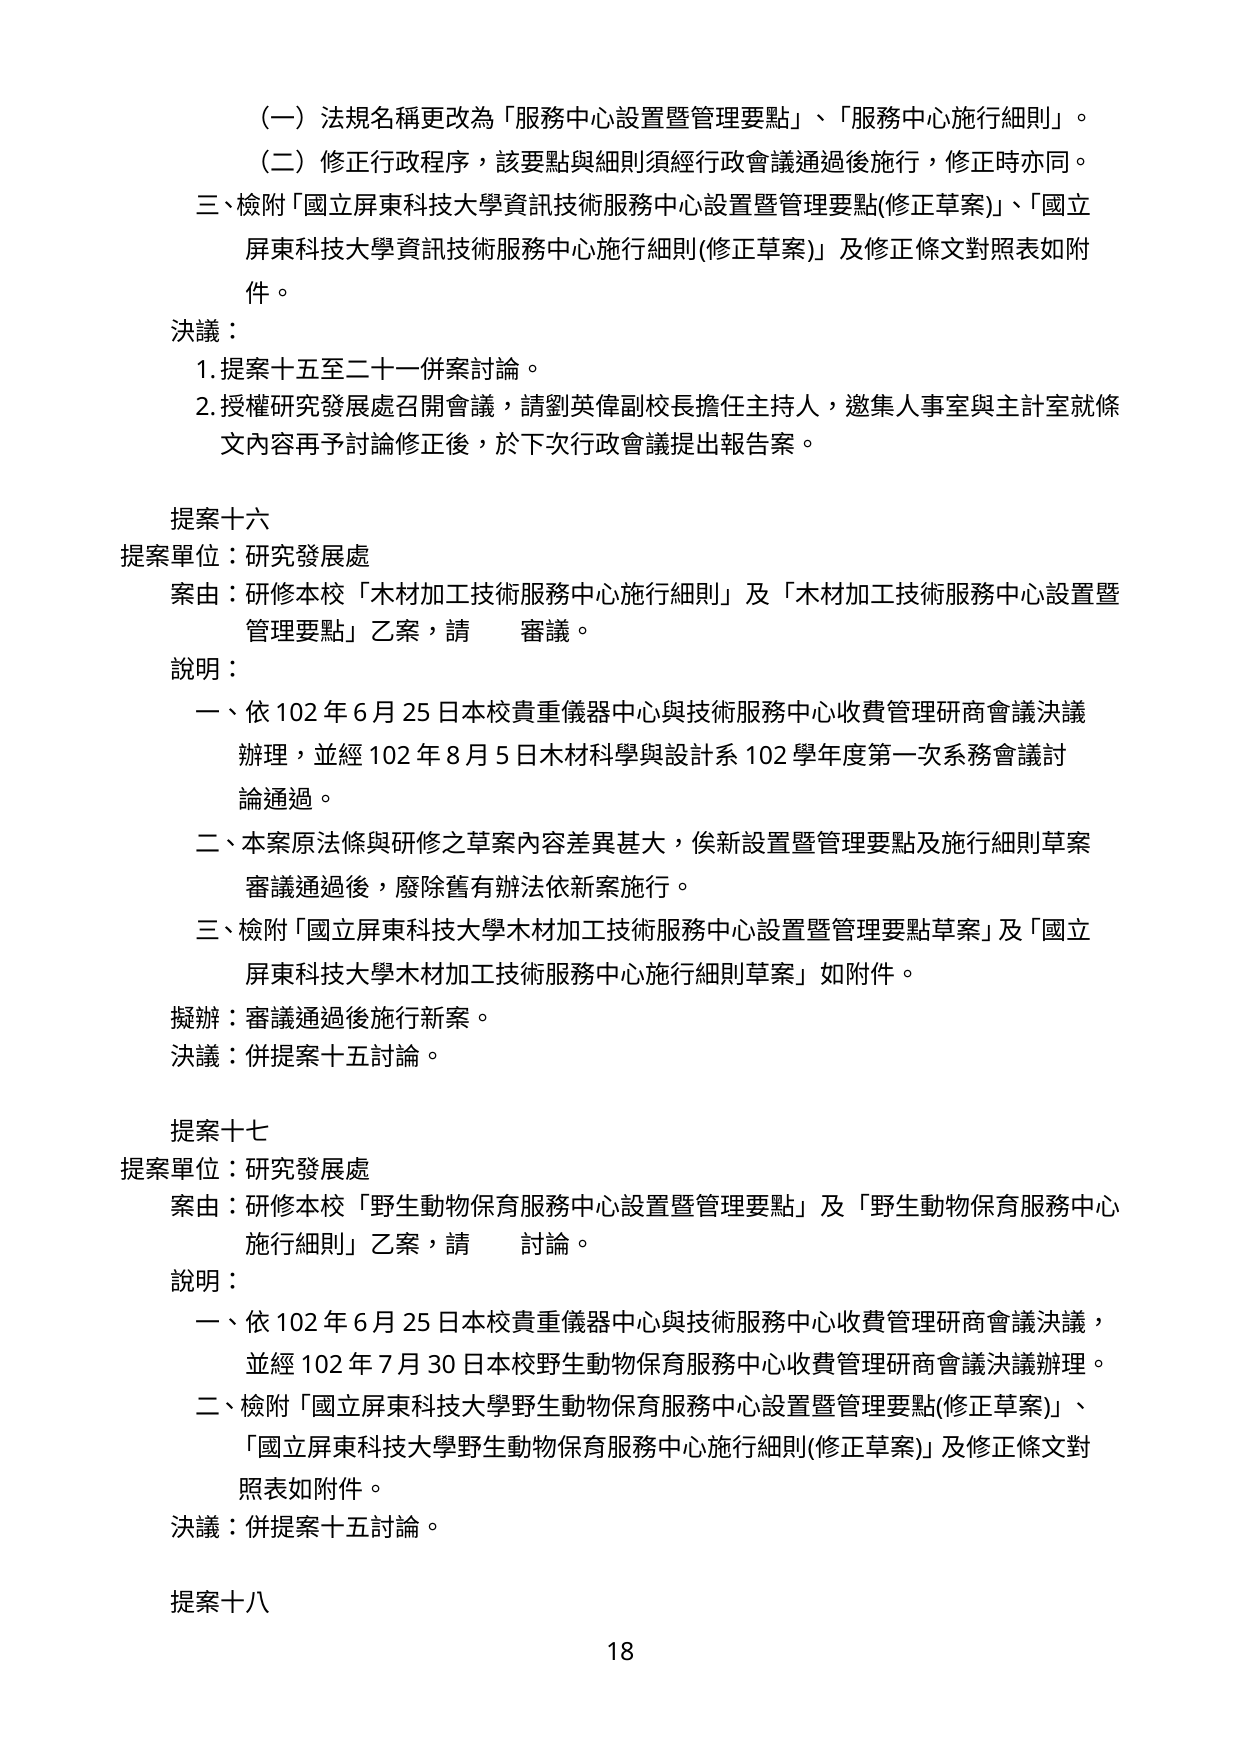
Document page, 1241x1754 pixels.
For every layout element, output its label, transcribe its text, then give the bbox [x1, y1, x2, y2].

text 決議： [120, 311, 1120, 348]
text 二、檢附「國立屏東科技大學野生動物保育服務中心設置暨管理要點(修正草案)」、「國立屏東科技大學野生動物保育服務中心施行細則(修正草案)」及修正條文對照表如附件。 [195, 1382, 1091, 1507]
text 提案十七 提案單位：研究發展處 [120, 1111, 1120, 1186]
text 提案十八 [120, 1582, 1120, 1619]
text （二）修正行政程序，該要點與細則須經行政會議通過後施行，修正時亦同。 [120, 136, 1091, 180]
text （一）法規名稱更改為「服務中心設置暨管理要點」、「服務中心施行細則」。 [120, 92, 1091, 136]
text 二、本案原法條與研修之草案內容差異甚大，俟新設置暨管理要點及施行細則草案審議通過後，廢除舊有辦法依新案施行。 [195, 817, 1091, 905]
text 說明： [120, 648, 1120, 686]
text 三、檢附「國立屏東科技大學資訊技術服務中心設置暨管理要點(修正草案)」、「國立屏東科技大學資訊技術服務中心施行細則(修正草案)」及修正條文對照表如附件。 [195, 180, 1091, 311]
text 一、依102年6月25日本校貴重儀器中心與技術服務中心收費管理研商會議決議辦理，並經102年8月5日木材科學與設計系102學年度第一次系務會議討論通過。 [195, 686, 1091, 817]
text 案由：研修本校「木材加工技術服務中心施行細則」及「木材加工技術服務中心設置暨管理要點」乙案，請 審議。 [170, 573, 1120, 648]
text 決議：併提案十五討論。 [120, 1036, 1120, 1073]
text 2.授權研究發展處召開會議，請劉英偉副校長擔任主持人，邀集人事室與主計室就條文內容再予討論修正後，於下次行政會議提出報告案。 [195, 386, 1120, 461]
text 提案十六 提案單位：研究發展處 [120, 498, 1120, 573]
text 案由：研修本校「野生動物保育服務中心設置暨管理要點」及「野生動物保育服務中心施行細則」乙案，請 討論。 [170, 1186, 1120, 1261]
text 一、依102年6月25日本校貴重儀器中心與技術服務中心收費管理研商會議決議，並經102年7月30日本校野生動物保育服務中心收費管理研商會議決議辦理。 [195, 1298, 1091, 1382]
text 說明： [120, 1261, 1120, 1298]
text 1.提案十五至二十一併案討論。 [120, 348, 1120, 386]
text 擬辦：審議通過後施行新案。 [120, 992, 1091, 1036]
text 決議：併提案十五討論。 [120, 1507, 1120, 1544]
text 三、檢附「國立屏東科技大學木材加工技術服務中心設置暨管理要點草案」及「國立屏東科技大學木材加工技術服務中心施行細則草案」如附件。 [195, 905, 1091, 992]
